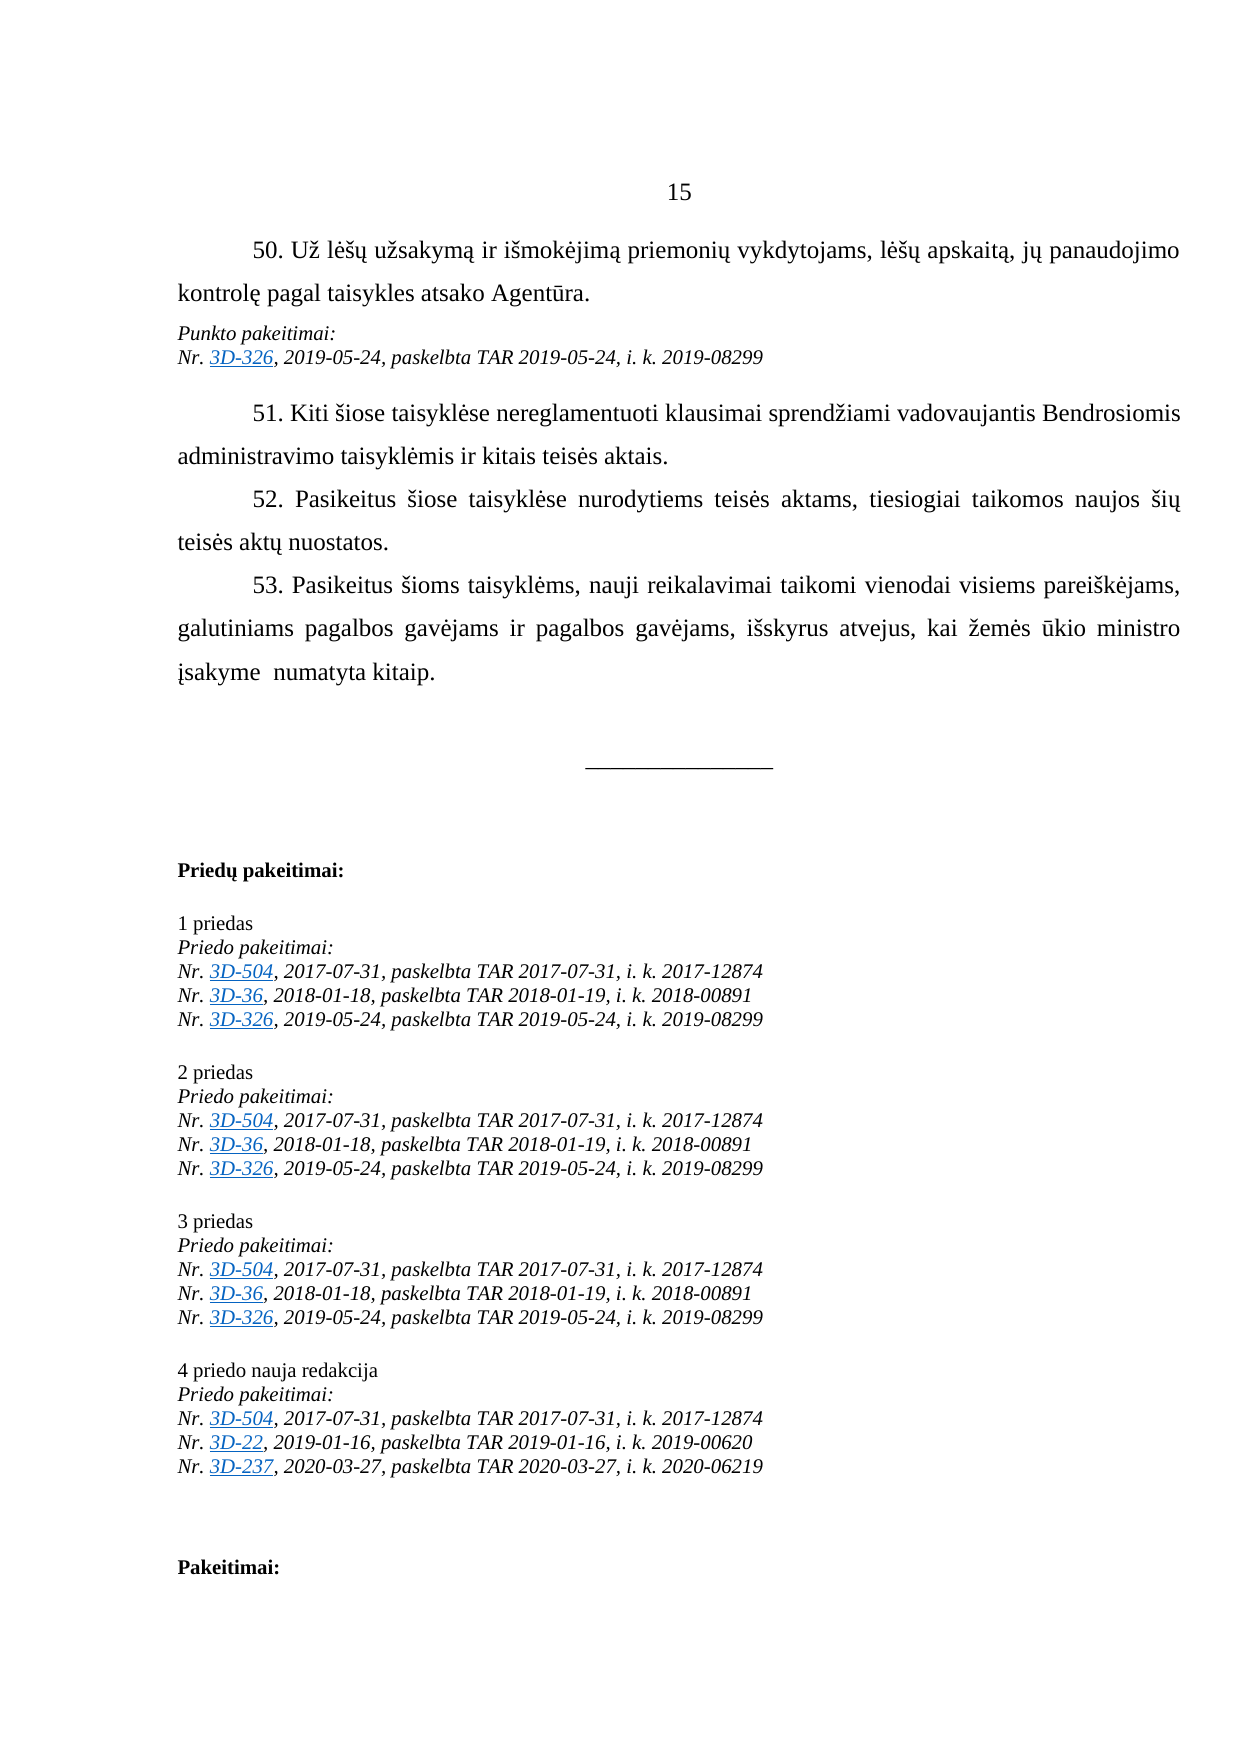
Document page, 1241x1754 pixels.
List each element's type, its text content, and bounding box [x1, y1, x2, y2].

text 52. Pasikeitus šiose taisyklėse nurodytiems teisės aktams, tiesiogiai taikomos naujos šių teisės aktų nuostatos. [177, 484, 1181, 556]
text Nr. 3D-36, 2018-01-18, paskelbta TAR 2018-01-19, i. k. 2018-00891 [177, 983, 1181, 1007]
text Nr. 3D-326, 2019-05-24, paskelbta TAR 2019-05-24, i. k. 2019-08299 [177, 1156, 1181, 1180]
text _______________ [177, 743, 1181, 772]
text Nr. 3D-22, 2019-01-16, paskelbta TAR 2019-01-16, i. k. 2019-00620 [177, 1430, 1181, 1454]
text Nr. 3D-504, 2017-07-31, paskelbta TAR 2017-07-31, i. k. 2017-12874 [177, 959, 1181, 983]
text Nr. 3D-504, 2017-07-31, paskelbta TAR 2017-07-31, i. k. 2017-12874 [177, 1257, 1181, 1281]
text Nr. 3D-504, 2017-07-31, paskelbta TAR 2017-07-31, i. k. 2017-12874 [177, 1108, 1181, 1132]
text 53. Pasikeitus šioms taisyklėms, nauji reikalavimai taikomi vienodai visiems pareiškėjams, galutiniams pagalbos gavėjams ir pagalbos gavėjams, išskyrus atvejus, kai žemės ūkio ministro įsakyme numatyta kitaip. [177, 570, 1181, 685]
text 1 priedas [177, 911, 1181, 935]
text Priedo pakeitimai: [177, 1233, 1181, 1257]
text 4 priedo nauja redakcija [177, 1358, 1181, 1382]
text Nr. 3D-326, 2019-05-24, paskelbta TAR 2019-05-24, i. k. 2019-08299 [177, 1007, 1181, 1031]
text Nr. 3D-237, 2020-03-27, paskelbta TAR 2020-03-27, i. k. 2020-06219 [177, 1454, 1181, 1478]
text Nr. 3D-326, 2019-05-24, paskelbta TAR 2019-05-24, i. k. 2019-08299 [177, 1305, 1181, 1329]
text 51. Kiti šiose taisyklėse nereglamentuoti klausimai sprendžiami vadovaujantis Bendrosiomis administravimo taisyklėmis ir kitais teisės aktais. [177, 398, 1181, 470]
text Priedų pakeitimai: [177, 858, 1181, 882]
text Priedo pakeitimai: [177, 1084, 1181, 1108]
text 3 priedas [177, 1209, 1181, 1233]
text Pakeitimai: [177, 1555, 1181, 1579]
text Punkto pakeitimai: [177, 321, 1181, 345]
text Priedo pakeitimai: [177, 1382, 1181, 1406]
text Priedo pakeitimai: [177, 935, 1181, 959]
text Nr. 3D-504, 2017-07-31, paskelbta TAR 2017-07-31, i. k. 2017-12874 [177, 1406, 1181, 1430]
text 2 priedas [177, 1060, 1181, 1084]
text Nr. 3D-36, 2018-01-18, paskelbta TAR 2018-01-19, i. k. 2018-00891 [177, 1281, 1181, 1305]
text Nr. 3D-36, 2018-01-18, paskelbta TAR 2018-01-19, i. k. 2018-00891 [177, 1132, 1181, 1156]
text Nr. 3D-326, 2019-05-24, paskelbta TAR 2019-05-24, i. k. 2019-08299 [177, 345, 1181, 369]
text 50. Už lėšų užsakymą ir išmokėjimą priemonių vykdytojams, lėšų apskaitą, jų panaudojimo kontrolę pagal taisykles atsako Agentūra. [177, 235, 1181, 307]
